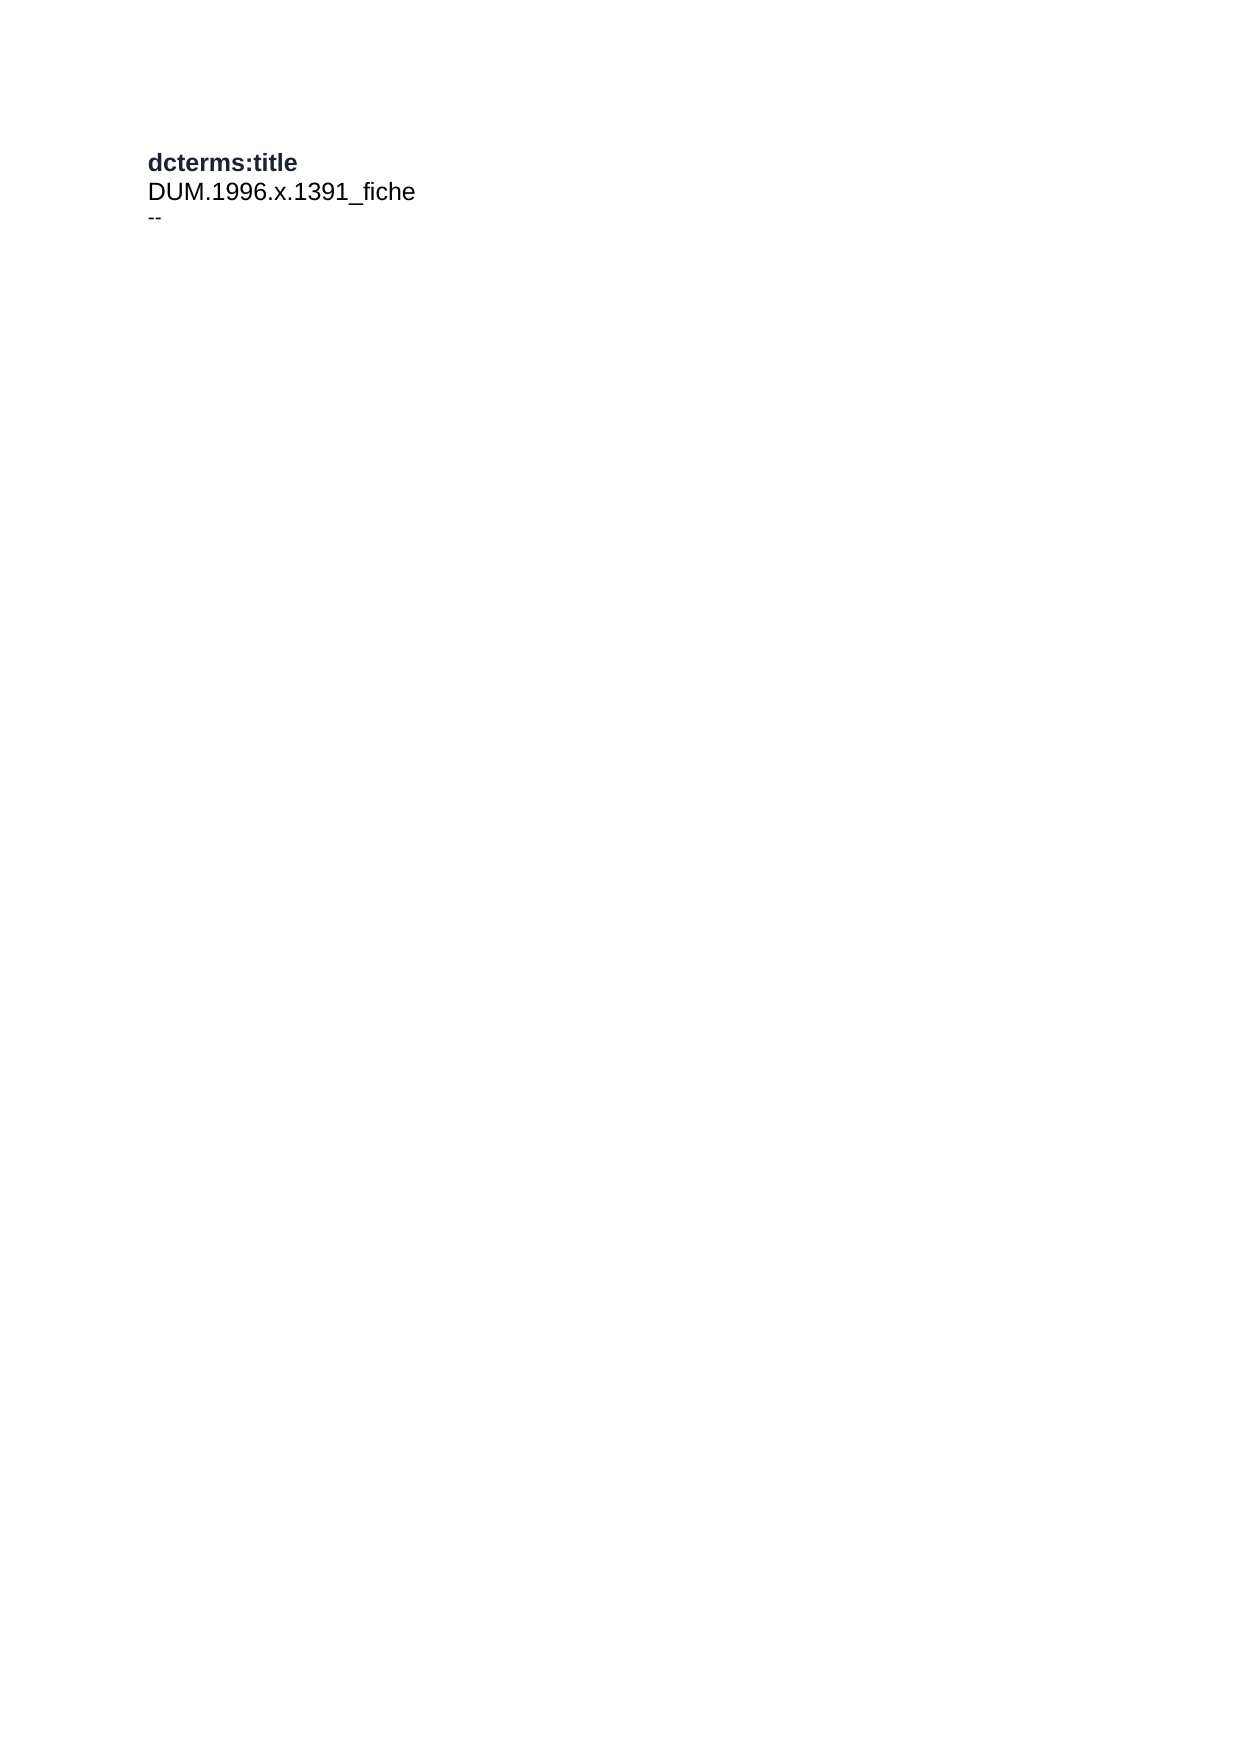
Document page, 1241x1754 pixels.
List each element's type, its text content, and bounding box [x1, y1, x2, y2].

text DUM.1996.x.1391_fiche [148, 176, 1092, 205]
text -- [148, 205, 1092, 229]
text dcterms:title [148, 148, 1092, 176]
